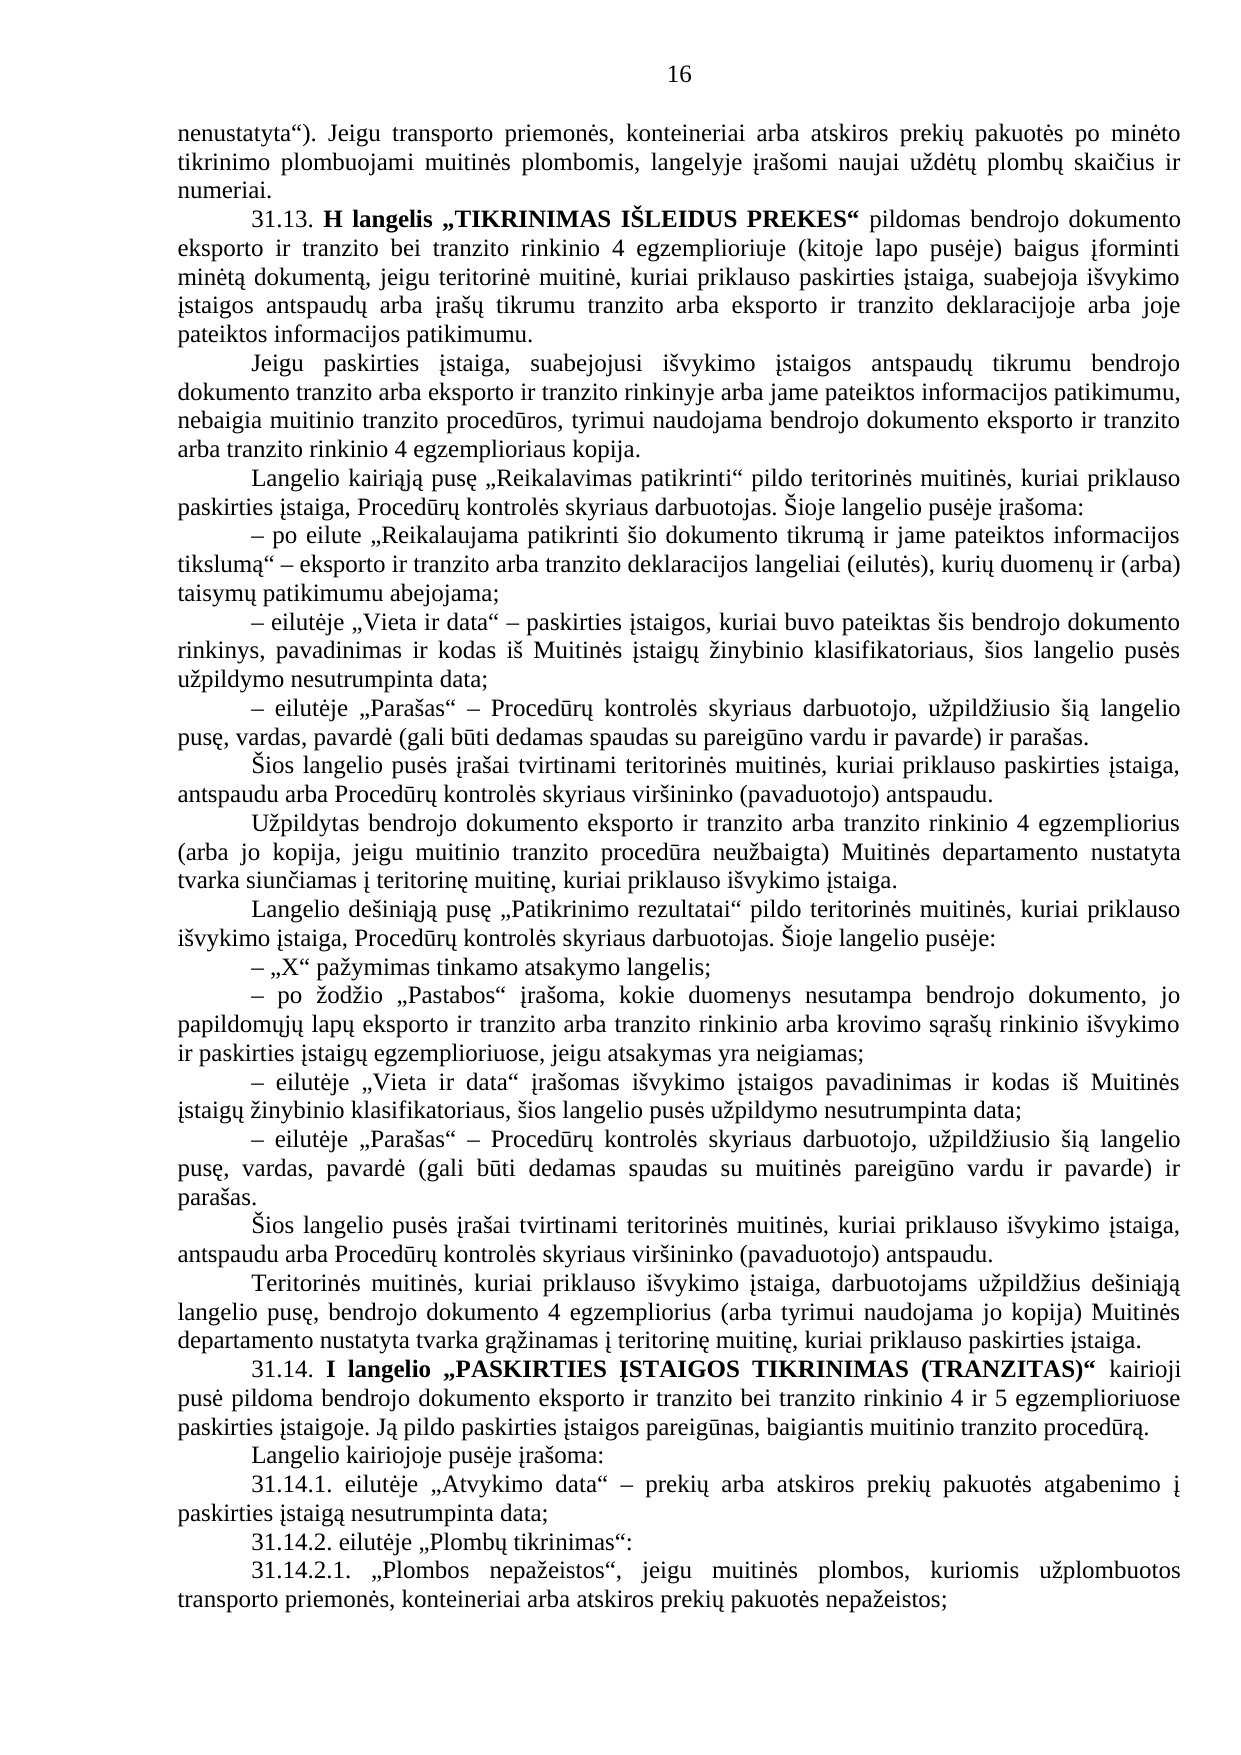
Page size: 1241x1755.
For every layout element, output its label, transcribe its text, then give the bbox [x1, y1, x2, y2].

text Užpildytas bendrojo dokumento eksporto ir tranzito arba tranzito rinkinio 4 egzempliorius (arba jo kopija, jeigu muitinio tranzito procedūra neužbaigta) Muitinės departamento nustatyta tvarka siunčiamas į teritorinę muitinę, kuriai priklauso išvykimo įstaiga. [177, 808, 1181, 894]
text 31.14.2. eilutėje „Plombų tikrinimas“: [177, 1527, 1181, 1556]
text Šios langelio pusės įrašai tvirtinami teritorinės muitinės, kuriai priklauso paskirties įstaiga, antspaudu arba Procedūrų kontrolės skyriaus viršininko (pavaduotojo) antspaudu. [177, 751, 1181, 808]
text – eilutėje „Parašas“ – Procedūrų kontrolės skyriaus darbuotojo, užpildžiusio šią langelio pusę, vardas, pavardė (gali būti dedamas spaudas su muitinės pareigūno vardu ir pavarde) ir parašas. [177, 1124, 1181, 1211]
text 31.14. I langelio „PASKIRTIES ĮSTAIGOS TIKRINIMAS (TRANZITAS)“ kairioji pusė pildoma bendrojo dokumento eksporto ir tranzito bei tranzito rinkinio 4 ir 5 egzemplioriuose paskirties įstaigoje. Ją pildo paskirties įstaigos pareigūnas, baigiantis muitinio tranzito procedūrą. [177, 1354, 1181, 1441]
text 31.14.2.1. „Plombos nepažeistos“, jeigu muitinės plombos, kuriomis užplombuotos transporto priemonės, konteineriai arba atskiros prekių pakuotės nepažeistos; [177, 1556, 1181, 1613]
text Langelio kairiąją pusę „Reikalavimas patikrinti“ pildo teritorinės muitinės, kuriai priklauso paskirties įstaiga, Procedūrų kontrolės skyriaus darbuotojas. Šioje langelio pusėje įrašoma: [177, 463, 1181, 521]
text – po eilute „Reikalaujama patikrinti šio dokumento tikrumą ir jame pateiktos informacijos tikslumą“ – eksporto ir tranzito arba tranzito deklaracijos langeliai (eilutės), kurių duomenų ir (arba) taisymų patikimumu abejojama; [177, 521, 1181, 607]
text nenustatyta“). Jeigu transporto priemonės, konteineriai arba atskiros prekių pakuotės po minėto tikrinimo plombuojami muitinės plombomis, langelyje įrašomi naujai uždėtų plombų skaičius ir numeriai. [177, 118, 1181, 204]
text Langelio kairiojoje pusėje įrašoma: [177, 1441, 1181, 1469]
text – „X“ pažymimas tinkamo atsakymo langelis; [177, 952, 1181, 981]
text Jeigu paskirties įstaiga, suabejojusi išvykimo įstaigos antspaudų tikrumu bendrojo dokumento tranzito arba eksporto ir tranzito rinkinyje arba jame pateiktos informacijos patikimumu, nebaigia muitinio tranzito procedūros, tyrimui naudojama bendrojo dokumento eksporto ir tranzito arba tranzito rinkinio 4 egzemplioriaus kopija. [177, 348, 1181, 463]
text Šios langelio pusės įrašai tvirtinami teritorinės muitinės, kuriai priklauso išvykimo įstaiga, antspaudu arba Procedūrų kontrolės skyriaus viršininko (pavaduotojo) antspaudu. [177, 1211, 1181, 1268]
text 31.14.1. eilutėje „Atvykimo data“ – prekių arba atskiros prekių pakuotės atgabenimo į paskirties įstaigą nesutrumpinta data; [177, 1469, 1181, 1527]
text – eilutėje „Parašas“ – Procedūrų kontrolės skyriaus darbuotojo, užpildžiusio šią langelio pusę, vardas, pavardė (gali būti dedamas spaudas su pareigūno vardu ir pavarde) ir parašas. [177, 693, 1181, 751]
text – eilutėje „Vieta ir data“ – paskirties įstaigos, kuriai buvo pateiktas šis bendrojo dokumento rinkinys, pavadinimas ir kodas iš Muitinės įstaigų žinybinio klasifikatoriaus, šios langelio pusės užpildymo nesutrumpinta data; [177, 607, 1181, 693]
text 31.13. H langelis „TIKRINIMAS IŠLEIDUS PREKES“ pildomas bendrojo dokumento eksporto ir tranzito bei tranzito rinkinio 4 egzemplioriuje (kitoje lapo pusėje) baigus įforminti minėtą dokumentą, jeigu teritorinė muitinė, kuriai priklauso paskirties įstaiga, suabejoja išvykimo įstaigos antspaudų arba įrašų tikrumu tranzito arba eksporto ir tranzito deklaracijoje arba joje pateiktos informacijos patikimumu. [177, 204, 1181, 348]
text – eilutėje „Vieta ir data“ įrašomas išvykimo įstaigos pavadinimas ir kodas iš Muitinės įstaigų žinybinio klasifikatoriaus, šios langelio pusės užpildymo nesutrumpinta data; [177, 1067, 1181, 1124]
text – po žodžio „Pastabos“ įrašoma, kokie duomenys nesutampa bendrojo dokumento, jo papildomųjų lapų eksporto ir tranzito arba tranzito rinkinio arba krovimo sąrašų rinkinio išvykimo ir paskirties įstaigų egzemplioriuose, jeigu atsakymas yra neigiamas; [177, 981, 1181, 1067]
text Langelio dešiniąją pusę „Patikrinimo rezultatai“ pildo teritorinės muitinės, kuriai priklauso išvykimo įstaiga, Procedūrų kontrolės skyriaus darbuotojas. Šioje langelio pusėje: [177, 894, 1181, 952]
text Teritorinės muitinės, kuriai priklauso išvykimo įstaiga, darbuotojams užpildžius dešiniąją langelio pusę, bendrojo dokumento 4 egzempliorius (arba tyrimui naudojama jo kopija) Muitinės departamento nustatyta tvarka grąžinamas į teritorinę muitinę, kuriai priklauso paskirties įstaiga. [177, 1268, 1181, 1354]
